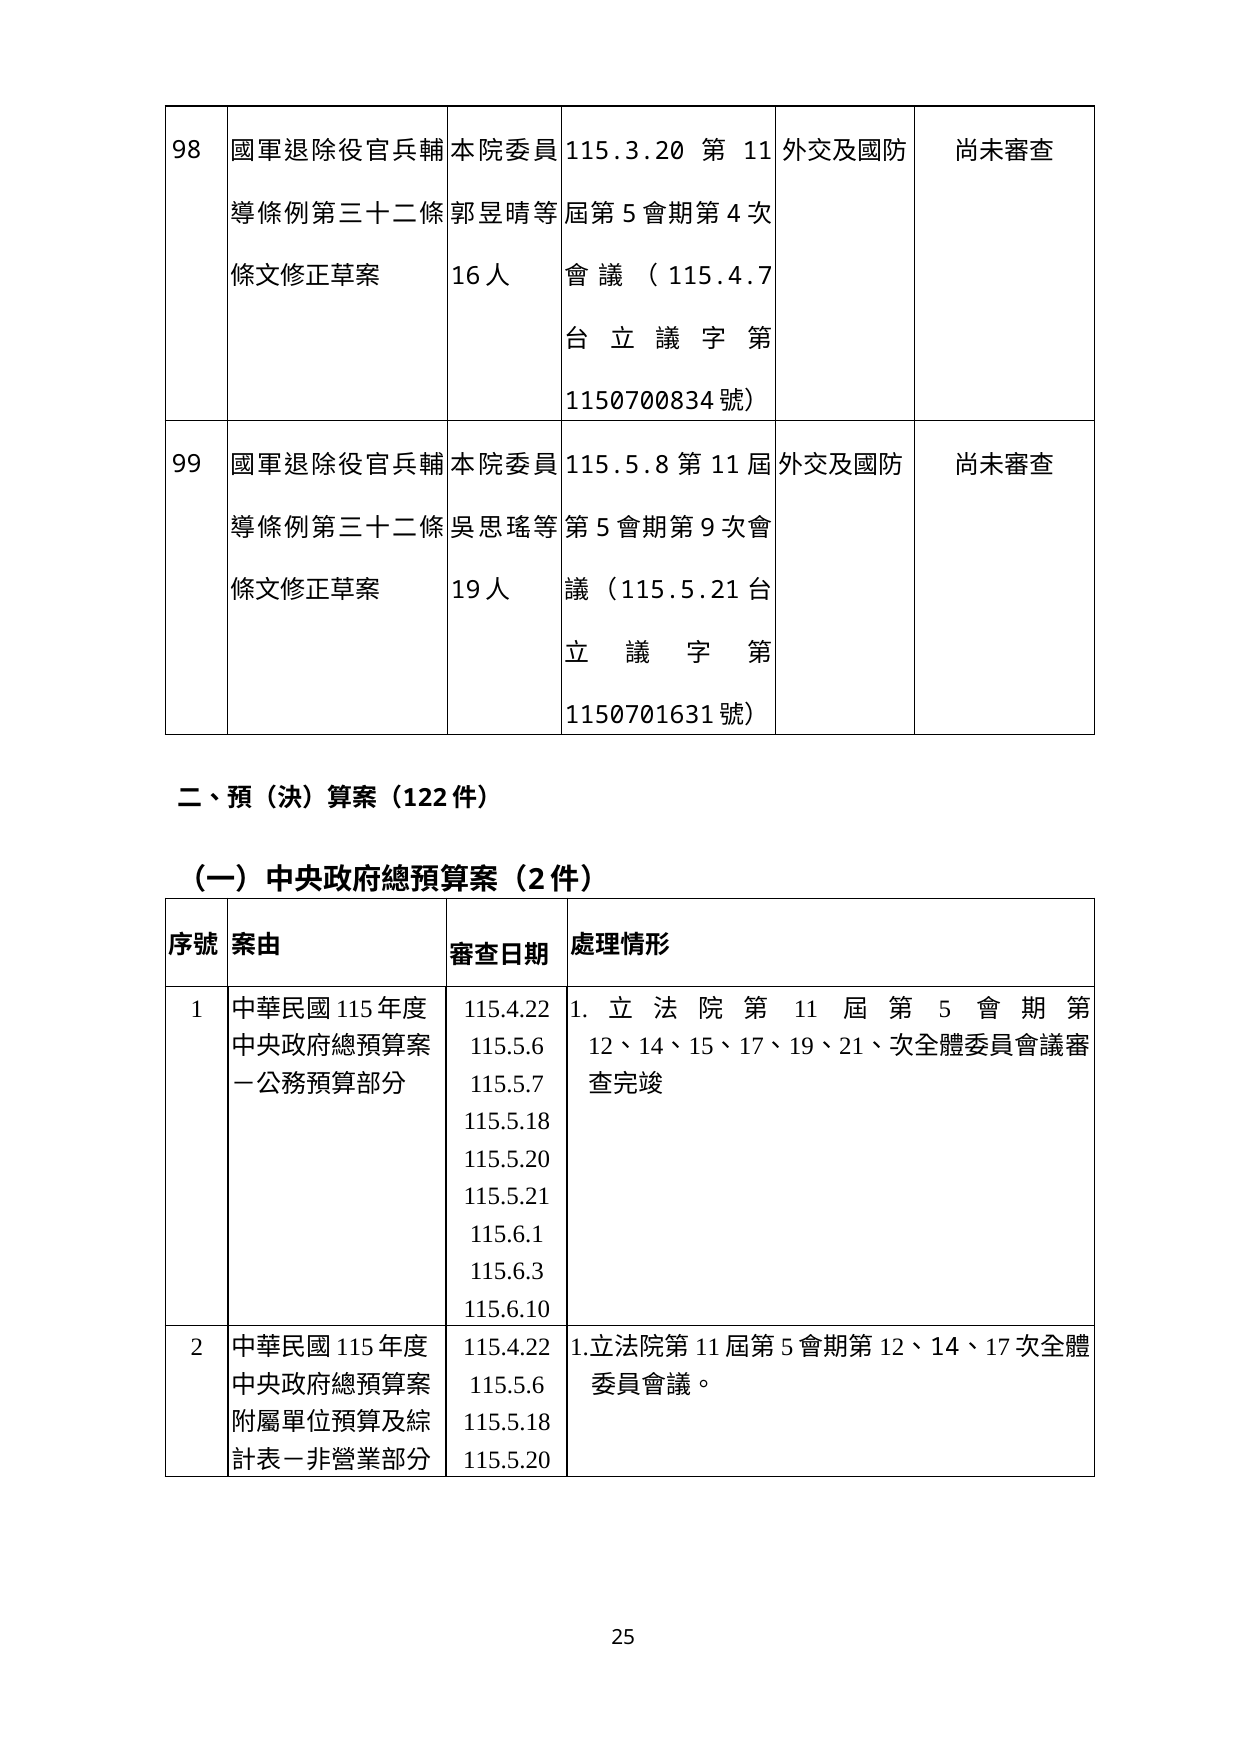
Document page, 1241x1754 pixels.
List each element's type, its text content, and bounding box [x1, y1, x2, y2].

subtitle （一）中央政府總預算案（2件） [177, 835, 1106, 898]
table_cell 外交及國防 [776, 421, 914, 733]
table_cell 中華民國115年度中央政府總預算案附屬單位預算及綜計表－非營業部分 [229, 1326, 445, 1476]
table_cell 1 [166, 987, 227, 1325]
table_cell 中華民國115年度中央政府總預算案－公務預算部分 [229, 987, 445, 1325]
table_cell 本院委員郭昱晴等16人 [448, 107, 561, 419]
table_cell 115.3.20第11屆第5會期第4次會議（115.4.7台立議字第1150700834號） [562, 107, 775, 419]
table_header 案由 [228, 899, 446, 986]
table_header 處理情形 [568, 899, 1094, 986]
table_cell 115.4.22 115.5.6 115.5.18 115.5.20 [447, 1326, 566, 1476]
table_cell 2 [166, 1326, 227, 1476]
table_cell 國軍退除役官兵輔導條例第三十二條條文修正草案 [228, 107, 447, 419]
table_cell 1.立法院第11屆第5會期第12、14、17次全體委員會議。 [568, 1326, 1094, 1476]
table_cell 外交及國防 [776, 107, 914, 419]
table_header 審查日期 [447, 899, 567, 986]
table_cell 國軍退除役官兵輔導條例第三十二條條文修正草案 [228, 421, 447, 733]
table_cell 尚未審查 [915, 107, 1094, 419]
table_cell 本院委員吳思瑤等19人 [448, 421, 561, 733]
table_cell 尚未審查 [915, 421, 1094, 733]
subtitle 二、預（決）算案（122件） [177, 754, 1106, 816]
table_header 序號 [166, 899, 227, 986]
table_cell 1.立法院第11屆第5會期第12、14、15、17、19、21、次全體委員會議審查完竣 3.113.1.8華總一經字第11300001971號總統令（修正本）公布。 [568, 987, 1094, 1325]
table_cell [166, 107, 227, 419]
table_cell 115.5.8第11屆第5會期第9次會議（115.5.21台立議字第1150701631號） [562, 421, 775, 733]
table_cell [166, 421, 227, 733]
table_cell 115.4.22 115.5.6 115.5.7 115.5.18 115.5.20 115.5.21 115.6.1 115.6.3 115.6.10 [447, 987, 566, 1325]
